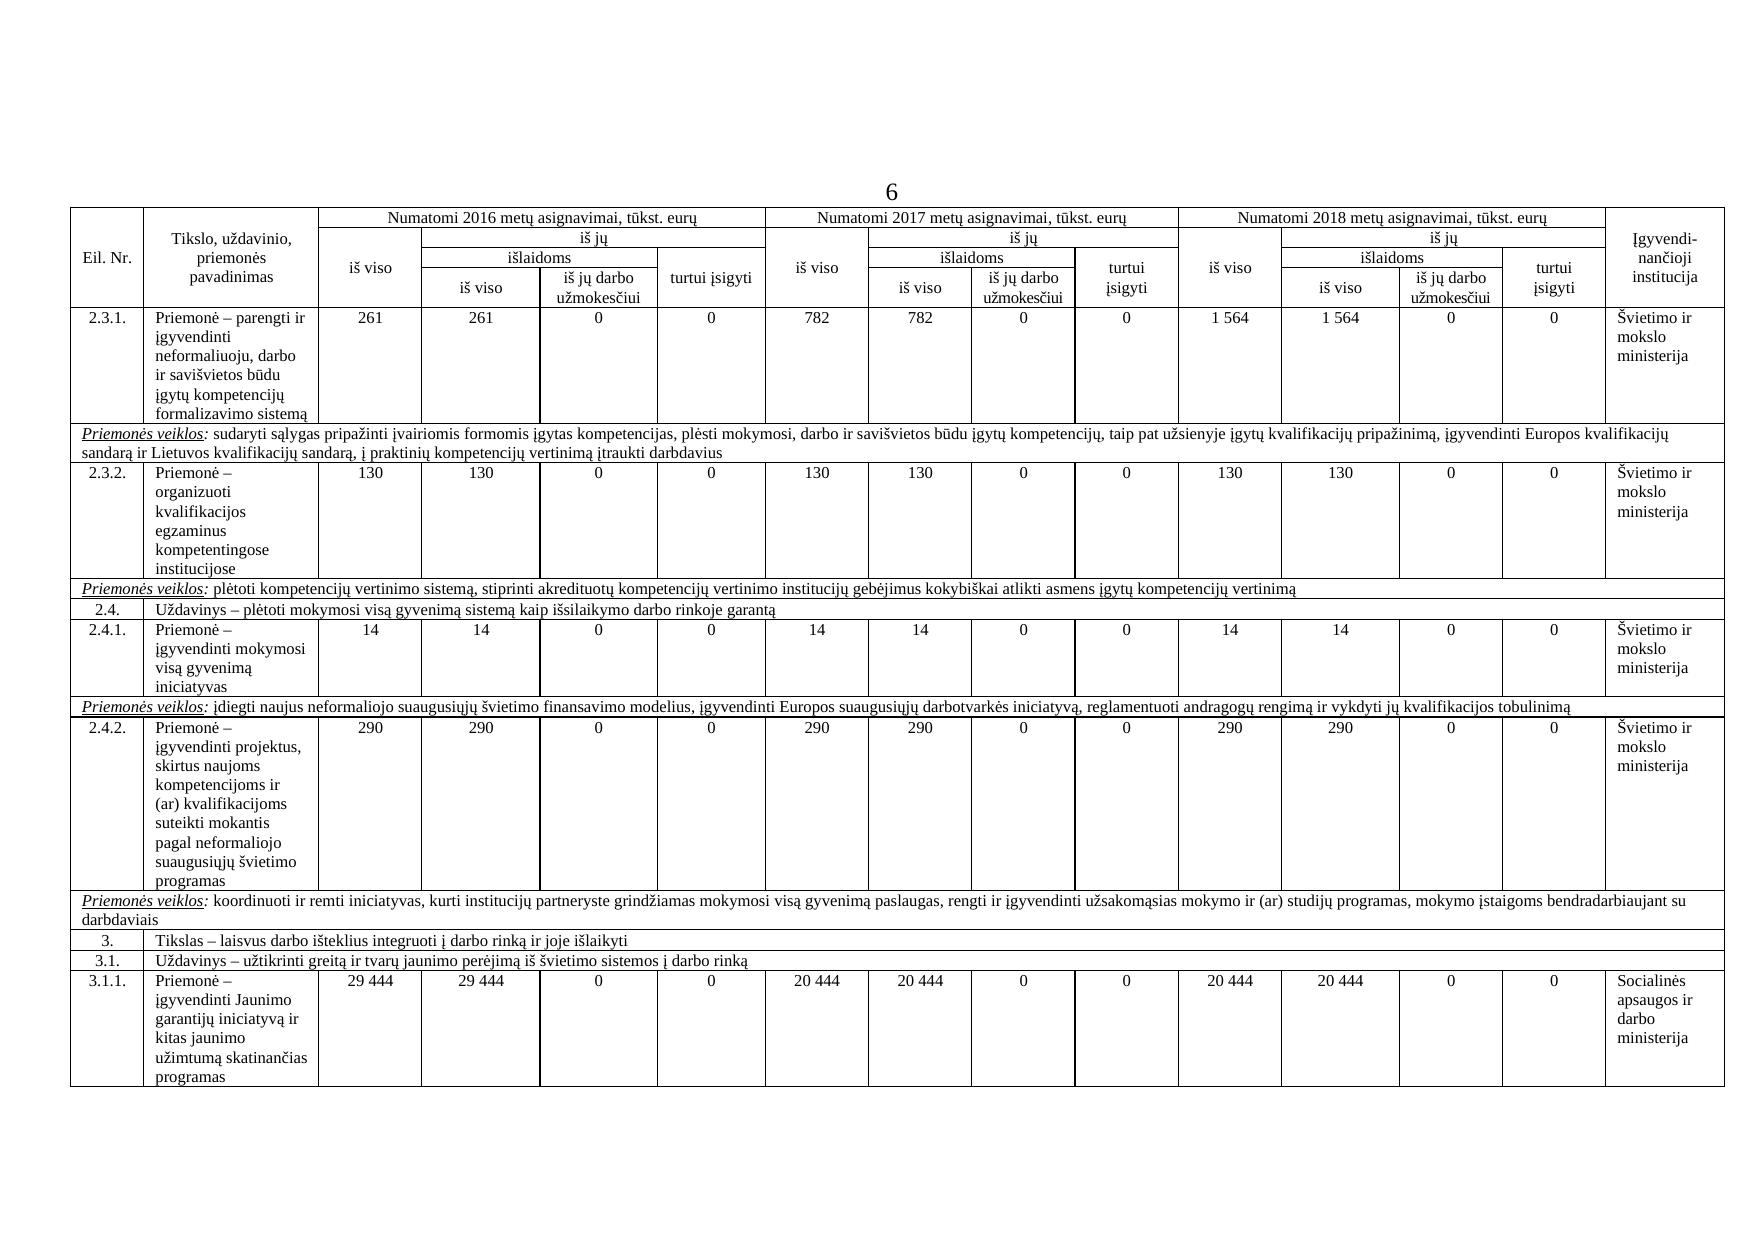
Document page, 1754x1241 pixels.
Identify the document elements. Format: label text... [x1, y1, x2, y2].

table_cell Priemonė – įgyvendinti Jaunimo garantijų iniciatyvą ir kitas jaunimo užimtumą skatinančias programas [144, 971, 318, 1086]
table_cell 0 [1076, 718, 1178, 890]
table_cell 290 [1282, 718, 1399, 890]
table_cell Priemonės veiklos: plėtoti kompetencijų vertinimo sistemą, stiprinti akredituotų kompetencijų vertinimo institucijų gebėjimus kokybiškai atlikti asmens įgytų kompetencijų vertinimą [71, 579, 1724, 598]
table_header Eil. Nr. [71, 208, 143, 307]
table_cell 0 [1076, 971, 1178, 1086]
table_cell 2.4.2. [71, 718, 143, 890]
table_cell 0 [1076, 463, 1178, 578]
table_cell 20 444 [1282, 971, 1399, 1086]
table_cell 2.3.1. [71, 308, 143, 423]
table_cell 0 [541, 463, 657, 578]
table_cell turtui įsigyti [1503, 248, 1605, 307]
table_cell iš jų darbo užmokesčiui [541, 268, 657, 307]
table_cell Priemonė – organizuoti kvalifikacijos egzaminus kompetentingose institucijose [144, 463, 318, 578]
table_cell 261 [422, 308, 539, 423]
table_cell iš viso [766, 228, 868, 307]
table_cell 1 564 [1282, 308, 1399, 423]
table_cell 0 [541, 620, 657, 696]
table_cell 0 [658, 463, 765, 578]
table_cell išlaidoms [869, 248, 1074, 267]
table_cell iš jų [1282, 228, 1605, 247]
table_cell 0 [972, 971, 1074, 1086]
table_cell 0 [1503, 463, 1605, 578]
table_header Numatomi 2018 metų asignavimai, tūkst. eurų [1179, 208, 1605, 227]
table_cell 0 [1400, 463, 1502, 578]
table_cell 0 [1503, 308, 1605, 423]
table_cell 0 [1400, 718, 1502, 890]
table_cell 782 [766, 308, 868, 423]
table_cell 0 [1076, 620, 1178, 696]
table_cell iš jų darbo užmokesčiui [972, 268, 1074, 307]
table_cell iš viso [869, 268, 971, 307]
table_header Įgyvendi-nančioji institucija [1606, 208, 1724, 307]
table_cell 3.1.1. [71, 971, 143, 1086]
table_cell 0 [541, 718, 657, 890]
table_cell 290 [422, 718, 539, 890]
table_cell 14 [1179, 620, 1281, 696]
table_cell Švietimo ir mokslo ministerija [1606, 308, 1724, 423]
table_cell 0 [541, 971, 657, 1086]
table_cell Priemonės veiklos: sudaryti sąlygas pripažinti įvairiomis formomis įgytas kompetencijas, plėsti mokymosi, darbo ir savišvietos būdu įgytų kompetencijų, taip pat užsienyje įgytų kvalifikacijų pripažinimą, įgyvendinti Europos kvalifikacijų sandarą ir Lietuvos kvalifikacijų sandarą, į praktinių kompetencijų vertinimą įtraukti darbdavius [71, 424, 1724, 462]
table_cell 0 [1503, 718, 1605, 890]
table_cell 261 [319, 308, 421, 423]
table_cell iš viso [1282, 268, 1399, 307]
table_header Tikslo, uždavinio, priemonės pavadinimas [144, 208, 318, 307]
table_cell 20 444 [869, 971, 971, 1086]
table_cell 130 [766, 463, 868, 578]
table_cell 290 [1179, 718, 1281, 890]
table_cell 2.3.2. [71, 463, 143, 578]
table_cell Tikslas – laisvus darbo išteklius integruoti į darbo rinką ir joje išlaikyti [144, 930, 1724, 949]
table_cell 0 [1400, 971, 1502, 1086]
table_cell 14 [319, 620, 421, 696]
table_cell 0 [541, 308, 657, 423]
table_cell Švietimo ir mokslo ministerija [1606, 620, 1724, 696]
table_cell iš jų [422, 228, 765, 247]
table_cell 2.4.1. [71, 620, 143, 696]
table_cell 3. [71, 930, 143, 949]
table_cell 0 [658, 308, 765, 423]
table_cell 130 [319, 463, 421, 578]
table_cell 0 [972, 308, 1074, 423]
table_cell 130 [1282, 463, 1399, 578]
table_cell 290 [319, 718, 421, 890]
table_cell 0 [972, 718, 1074, 890]
table_cell 0 [658, 971, 765, 1086]
table_cell Uždavinys – užtikrinti greitą ir tvarų jaunimo perėjimą iš švietimo sistemos į darbo rinką [144, 951, 1724, 970]
table_cell 14 [869, 620, 971, 696]
table_cell Priemonė – įgyvendinti mokymosi visą gyvenimą iniciatyvas [144, 620, 318, 696]
table_cell 0 [1400, 308, 1502, 423]
table_cell 29 444 [319, 971, 421, 1086]
table_cell Priemonės veiklos: koordinuoti ir remti iniciatyvas, kurti institucijų partneryste grindžiamas mokymosi visą gyvenimą paslaugas, rengti ir įgyvendinti užsakomąsias mokymo ir (ar) studijų programas, mokymo įstaigoms bendradarbiaujant su darbdaviais [71, 891, 1724, 929]
table_cell iš viso [1179, 228, 1281, 307]
table_cell 29 444 [422, 971, 539, 1086]
table_cell 782 [869, 308, 971, 423]
table_cell 290 [869, 718, 971, 890]
table_cell Priemonė – parengti ir įgyvendinti neformaliuoju, darbo ir savišvietos būdu įgytų kompetencijų formalizavimo sistemą [144, 308, 318, 423]
table_header Numatomi 2016 metų asignavimai, tūkst. eurų [319, 208, 765, 227]
table_cell 3.1. [71, 951, 143, 970]
table_cell 14 [766, 620, 868, 696]
table_cell turtui įsigyti [1076, 248, 1178, 307]
table_cell 130 [422, 463, 539, 578]
table_cell Švietimo ir mokslo ministerija [1606, 463, 1724, 578]
table_cell iš viso [422, 268, 539, 307]
table_cell 0 [972, 620, 1074, 696]
table_cell 14 [422, 620, 539, 696]
table_cell 130 [869, 463, 971, 578]
table_cell 130 [1179, 463, 1281, 578]
table_cell išlaidoms [422, 248, 657, 267]
table_cell Priemonė – įgyvendinti projektus, skirtus naujoms kompetencijoms ir (ar) kvalifikacijoms suteikti mokantis pagal neformaliojo suaugusiųjų švietimo programas [144, 718, 318, 890]
table_cell iš jų [869, 228, 1178, 247]
table_cell Priemonės veiklos: įdiegti naujus neformaliojo suaugusiųjų švietimo finansavimo modelius, įgyvendinti Europos suaugusiųjų darbotvarkės iniciatyvą, reglamentuoti andragogų rengimą ir vykdyti jų kvalifikacijos tobulinimą [71, 697, 1724, 716]
table_cell 0 [658, 718, 765, 890]
table_cell 0 [1503, 620, 1605, 696]
table_cell 14 [1282, 620, 1399, 696]
table_cell 1 564 [1179, 308, 1281, 423]
table_cell Švietimo ir mokslo ministerija [1606, 718, 1724, 890]
table_cell 0 [972, 463, 1074, 578]
table_cell 290 [766, 718, 868, 890]
table_cell Socialinės apsaugos ir darbo ministerija [1606, 971, 1724, 1086]
table_cell 0 [1076, 308, 1178, 423]
table_header Numatomi 2017 metų asignavimai, tūkst. eurų [766, 208, 1178, 227]
table_cell 0 [658, 620, 765, 696]
table_cell 2.4. [71, 599, 143, 618]
table_cell iš jų darbo užmokesčiui [1400, 268, 1502, 307]
table_cell 0 [1503, 971, 1605, 1086]
table_cell išlaidoms [1282, 248, 1502, 267]
table_cell 20 444 [1179, 971, 1281, 1086]
table_cell Uždavinys – plėtoti mokymosi visą gyvenimą sistemą kaip išsilaikymo darbo rinkoje garantą [144, 599, 1724, 618]
table_cell iš viso [319, 228, 421, 307]
table_cell turtui įsigyti [658, 248, 765, 307]
table_cell 0 [1400, 620, 1502, 696]
table_cell 20 444 [766, 971, 868, 1086]
